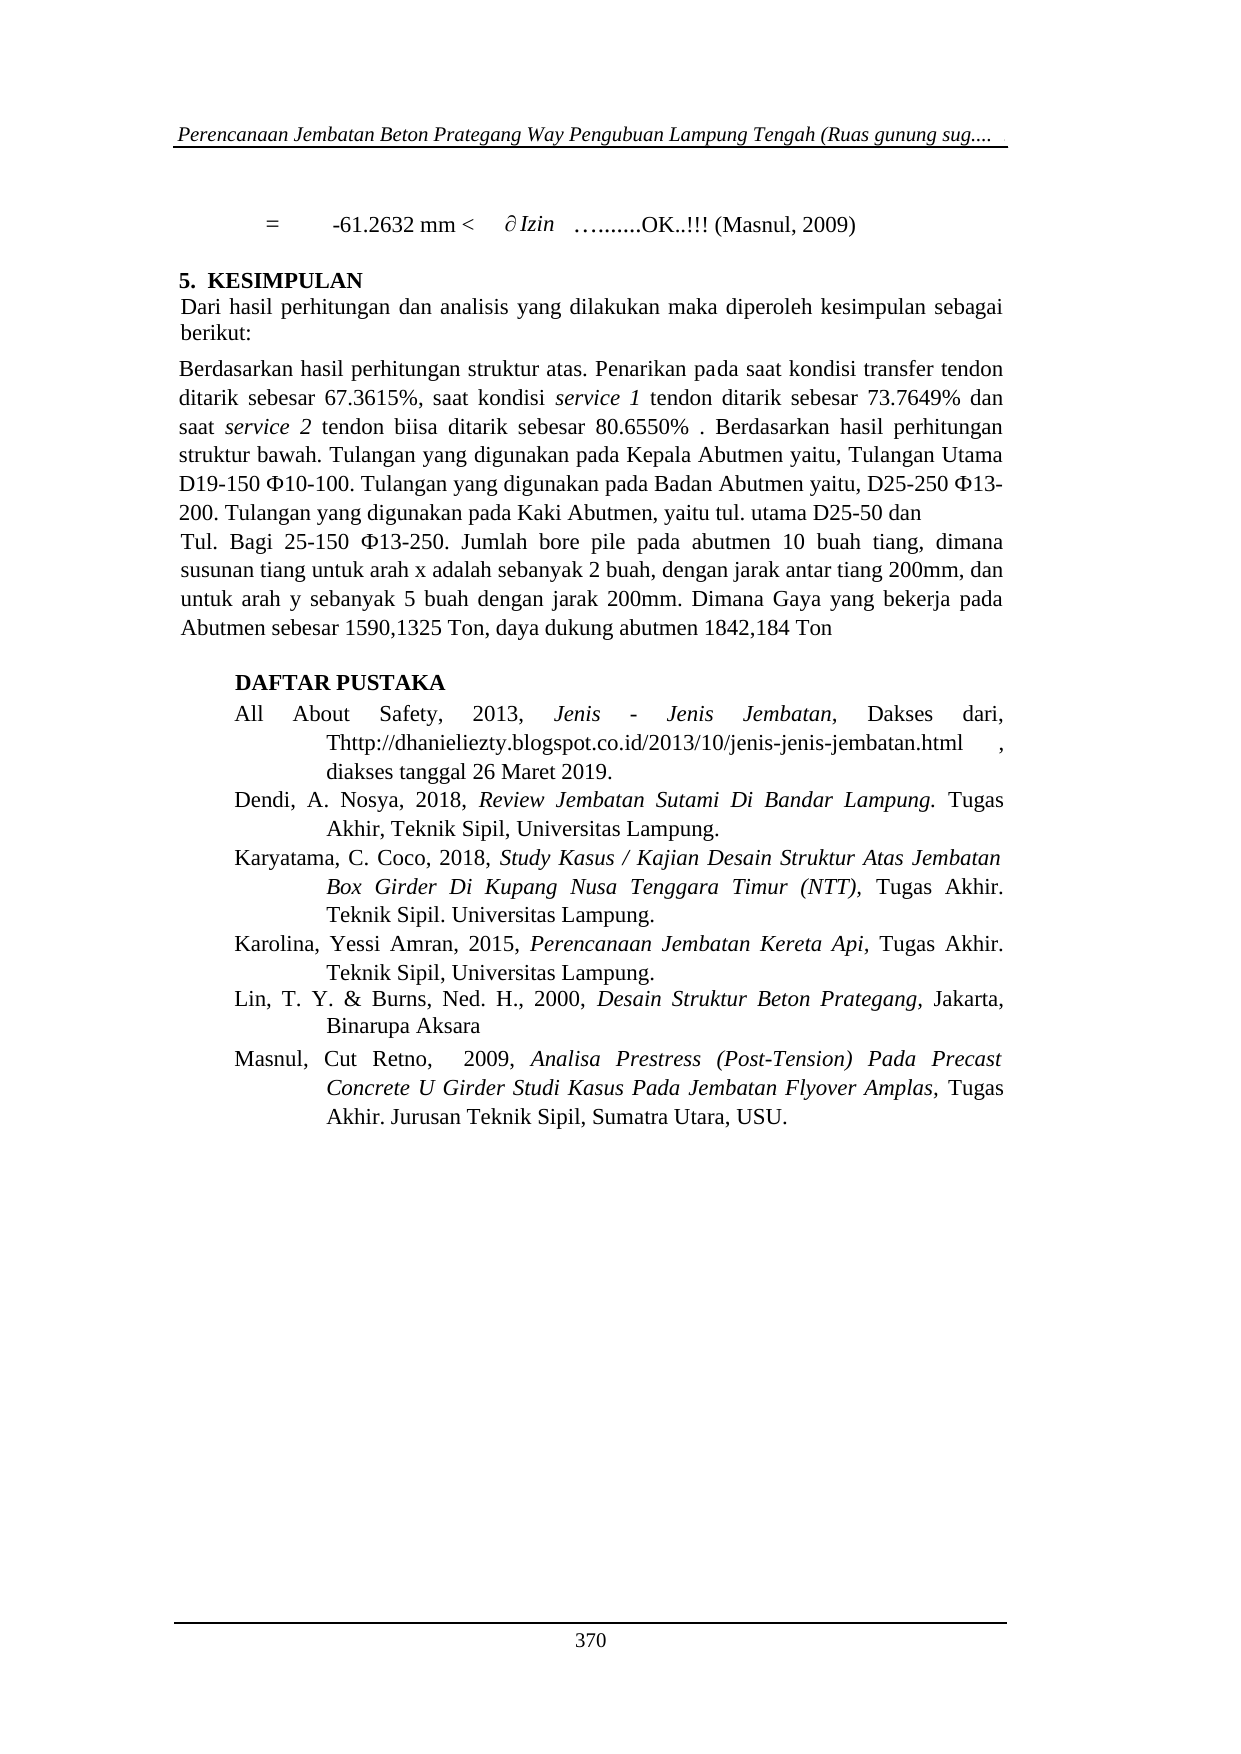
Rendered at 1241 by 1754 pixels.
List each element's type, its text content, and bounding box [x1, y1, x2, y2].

text Karolina, Yessi Amran, 2015, Perencanaan Jembatan Kereta Api, Tugas Akhir. Teknik Sipil, Universitas Lampung. [234, 928, 1004, 985]
list 5. KESIMPULAN [179, 267, 1004, 293]
text = -61.2632 mm < ….......OK..!!! (Masnul, 2009) [164, 209, 1004, 238]
text Karyatama, C. Coco, 2018, Study Kasus / Kajian Desain Struktur Atas Jembatan Box Girder Di Kupang Nusa Tenggara Timur (NTT), Tugas Akhir. Teknik Sipil. Universitas Lampung. [234, 842, 1004, 928]
text Berdasarkan hasil perhitungan struktur atas. Penarikan pada saat kondisi transfer tendon ditarik sebesar 67.3615%, saat kondisi service 1 tendon ditarik sebesar 73.7649% dan saat service 2 tendon biisa ditarik sebesar 80.6550% . Berdasarkan hasil perhitungan struktur bawah. Tulangan yang digunakan pada Kepala Abutmen yaitu, Tulangan Utama D19-150 Ф10-100. Tulangan yang digunakan pada Badan Abutmen yaitu, D25-250 Ф13-200. Tulangan yang digunakan pada Kaki Abutmen, yaitu tul. utama D25-50 dan [179, 346, 1004, 525]
text Masnul, Cut Retno, 2009, Analisa Prestress (Post-Tension) Pada Precast Concrete U Girder Studi Kasus Pada Jembatan Flyover Amplas, Tugas Akhir. Jurusan Teknik Sipil, Sumatra Utara, USU. [234, 1038, 1004, 1129]
text All About Safety, 2013, Jenis - Jenis Jembatan, Dakses dari, Thttp://dhanieliezty.blogspot.co.id/2013/10/jenis-jenis-jembatan.html , diakses tanggal 26 Maret 2019. [234, 696, 1004, 784]
text DAFTAR PUSTAKA [235, 669, 1004, 696]
text Lin, T. Y. & Burns, Ned. H., 2000, Desain Struktur Beton Prategang, Jakarta, Binarupa Aksara [234, 985, 1004, 1038]
text Dari hasil perhitungan dan analisis yang dilakukan maka diperoleh kesimpulan sebagai berikut: [180, 293, 1004, 346]
text Tul. Bagi 25-150 Ф13-250. Jumlah bore pile pada abutmen 10 buah tiang, dimana susunan tiang untuk arah x adalah sebanyak 2 buah, dengan jarak antar tiang 200mm, dan untuk arah y sebanyak 5 buah dengan jarak 200mm. Dimana Gaya yang bekerja pada Abutmen sebesar 1590,1325 Ton, daya dukung abutmen 1842,184 Ton [180, 525, 1004, 640]
text Dendi, A. Nosya, 2018, Review Jembatan Sutami Di Bandar Lampung. Tugas Akhir, Teknik Sipil, Universitas Lampung. [234, 784, 1004, 842]
